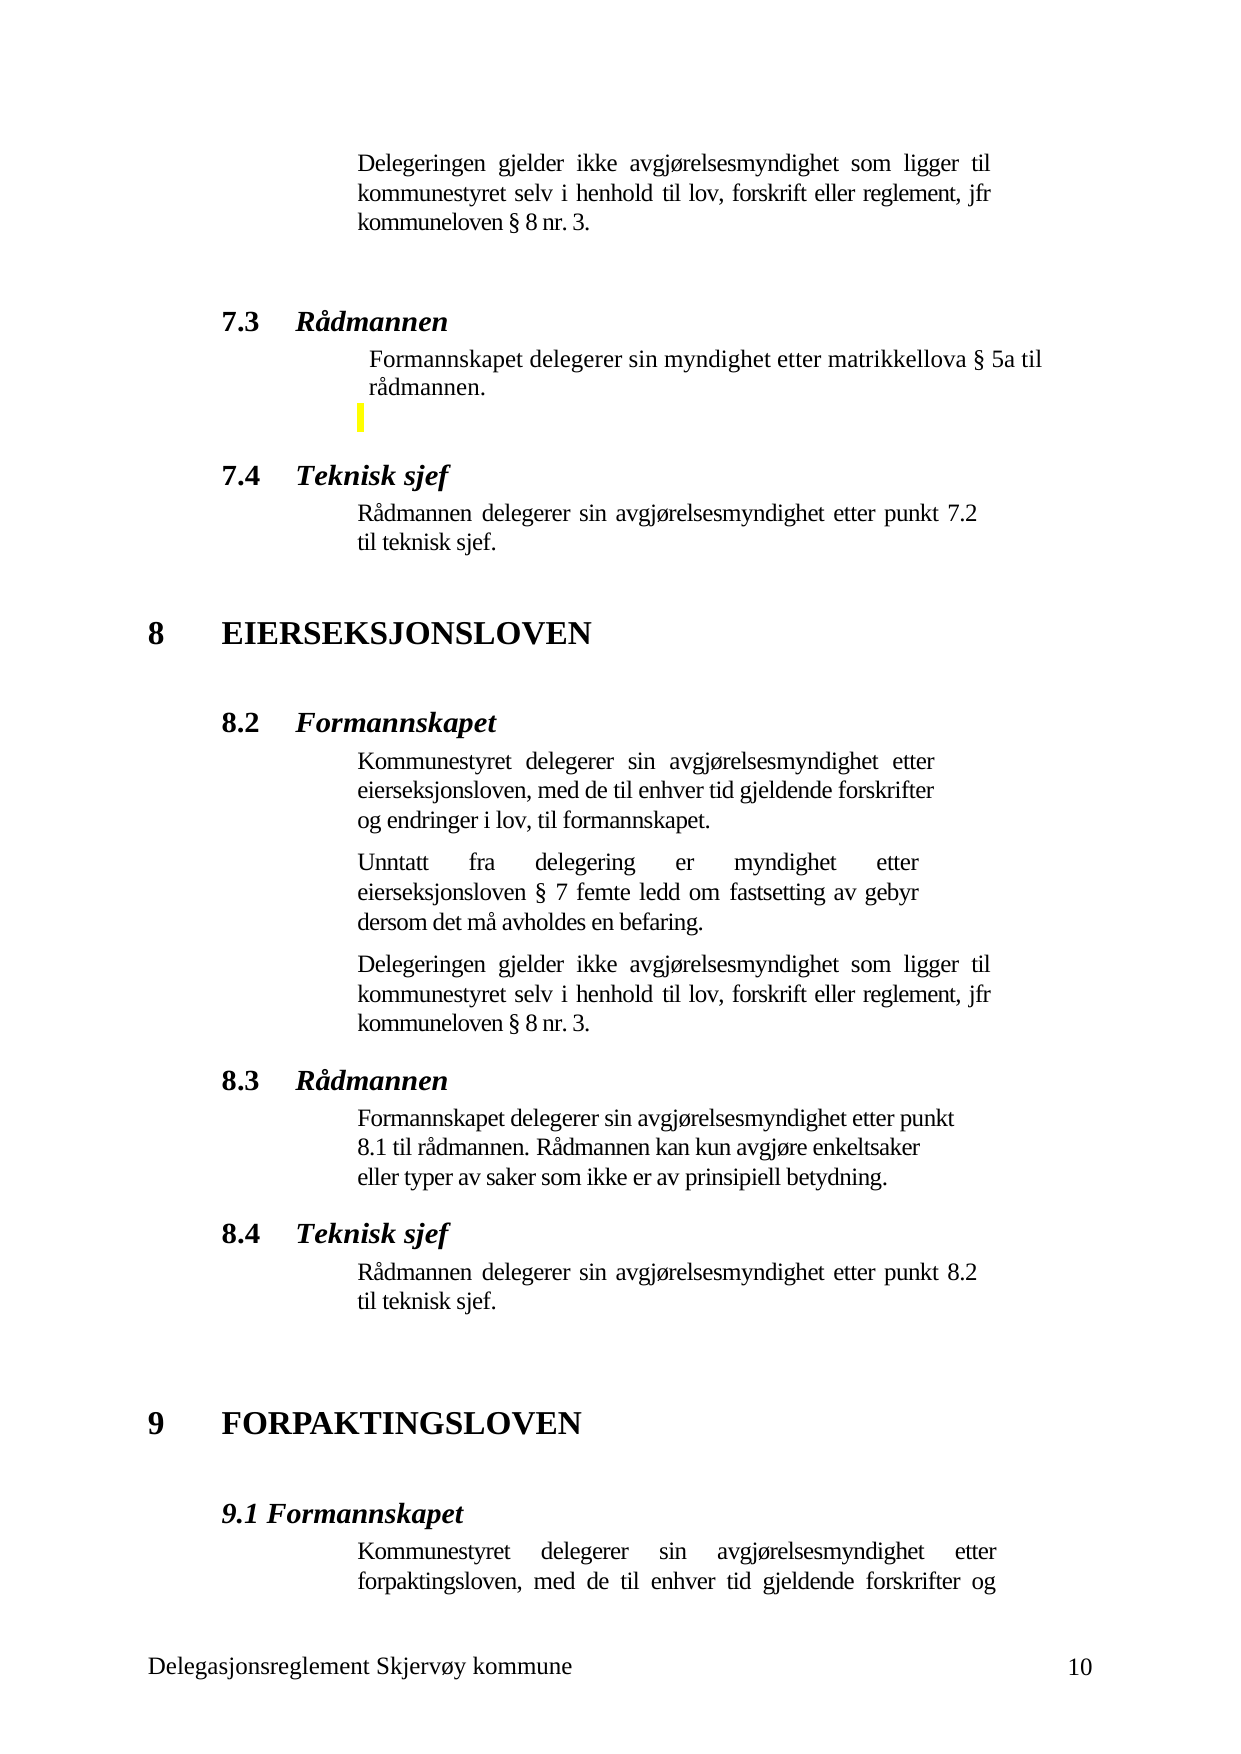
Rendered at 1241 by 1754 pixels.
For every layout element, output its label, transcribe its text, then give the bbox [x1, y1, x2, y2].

text Kommunestyret delegerer sin avgjørelsesmyndighet etter forpaktingsloven, med de til enhver tid gjeldende forskrifter og [357, 1536, 997, 1595]
subtitle 9.1 Formannskapet [221, 1496, 1093, 1529]
text Formannskapet delegerer sin myndighet etter matrikkellova § 5a til rådmannen. [368, 344, 1093, 401]
text Delegeringen gjelder ikke avgjørelsesmyndighet som ligger til kommunestyret selv i henhold til lov, forskrift eller reglement, jfr kommuneloven § 8 nr. 3. [357, 948, 991, 1038]
text Unntatt fra delegering er myndighet etter eierseksjonsloven § 7 femte ledd om fastsetting av gebyr dersom det må avholdes en befaring. [357, 847, 919, 936]
subtitle Rådmannen [221, 1063, 1093, 1096]
subtitle Teknisk sjef [221, 458, 1093, 491]
text Rådmannen delegerer sin avgjørelsesmyndighet etter punkt 7.2 til teknisk sjef. [357, 497, 978, 557]
text Rådmannen delegerer sin avgjørelsesmyndighet etter punkt 8.2 til teknisk sjef. [357, 1256, 978, 1316]
subtitle Teknisk sjef [221, 1216, 1093, 1250]
subtitle Rådmannen [221, 304, 1093, 337]
text Delegeringen gjelder ikke avgjørelsesmyndighet som ligger til kommunestyret selv i henhold til lov, forskrift eller reglement, jfr kommuneloven § 8 nr. 3. [357, 148, 991, 237]
text Kommunestyret delegerer sin avgjørelsesmyndighet etter eierseksjonsloven, med de til enhver tid gjeldende forskrifter og endringer i lov, til formannskapet. [357, 745, 934, 834]
subtitle FORPAKTINGSLOVEN [148, 1403, 1093, 1442]
subtitle EIERSEKSJONSLOVEN [148, 613, 1093, 652]
text Formannskapet delegerer sin avgjørelsesmyndighet etter punkt 8.1 til rådmannen. Rådmannen kan kun avgjøre enkeltsaker eller typer av saker som ikke er av prinsipiell betydning. [357, 1102, 964, 1191]
subtitle Formannskapet [221, 706, 1093, 739]
